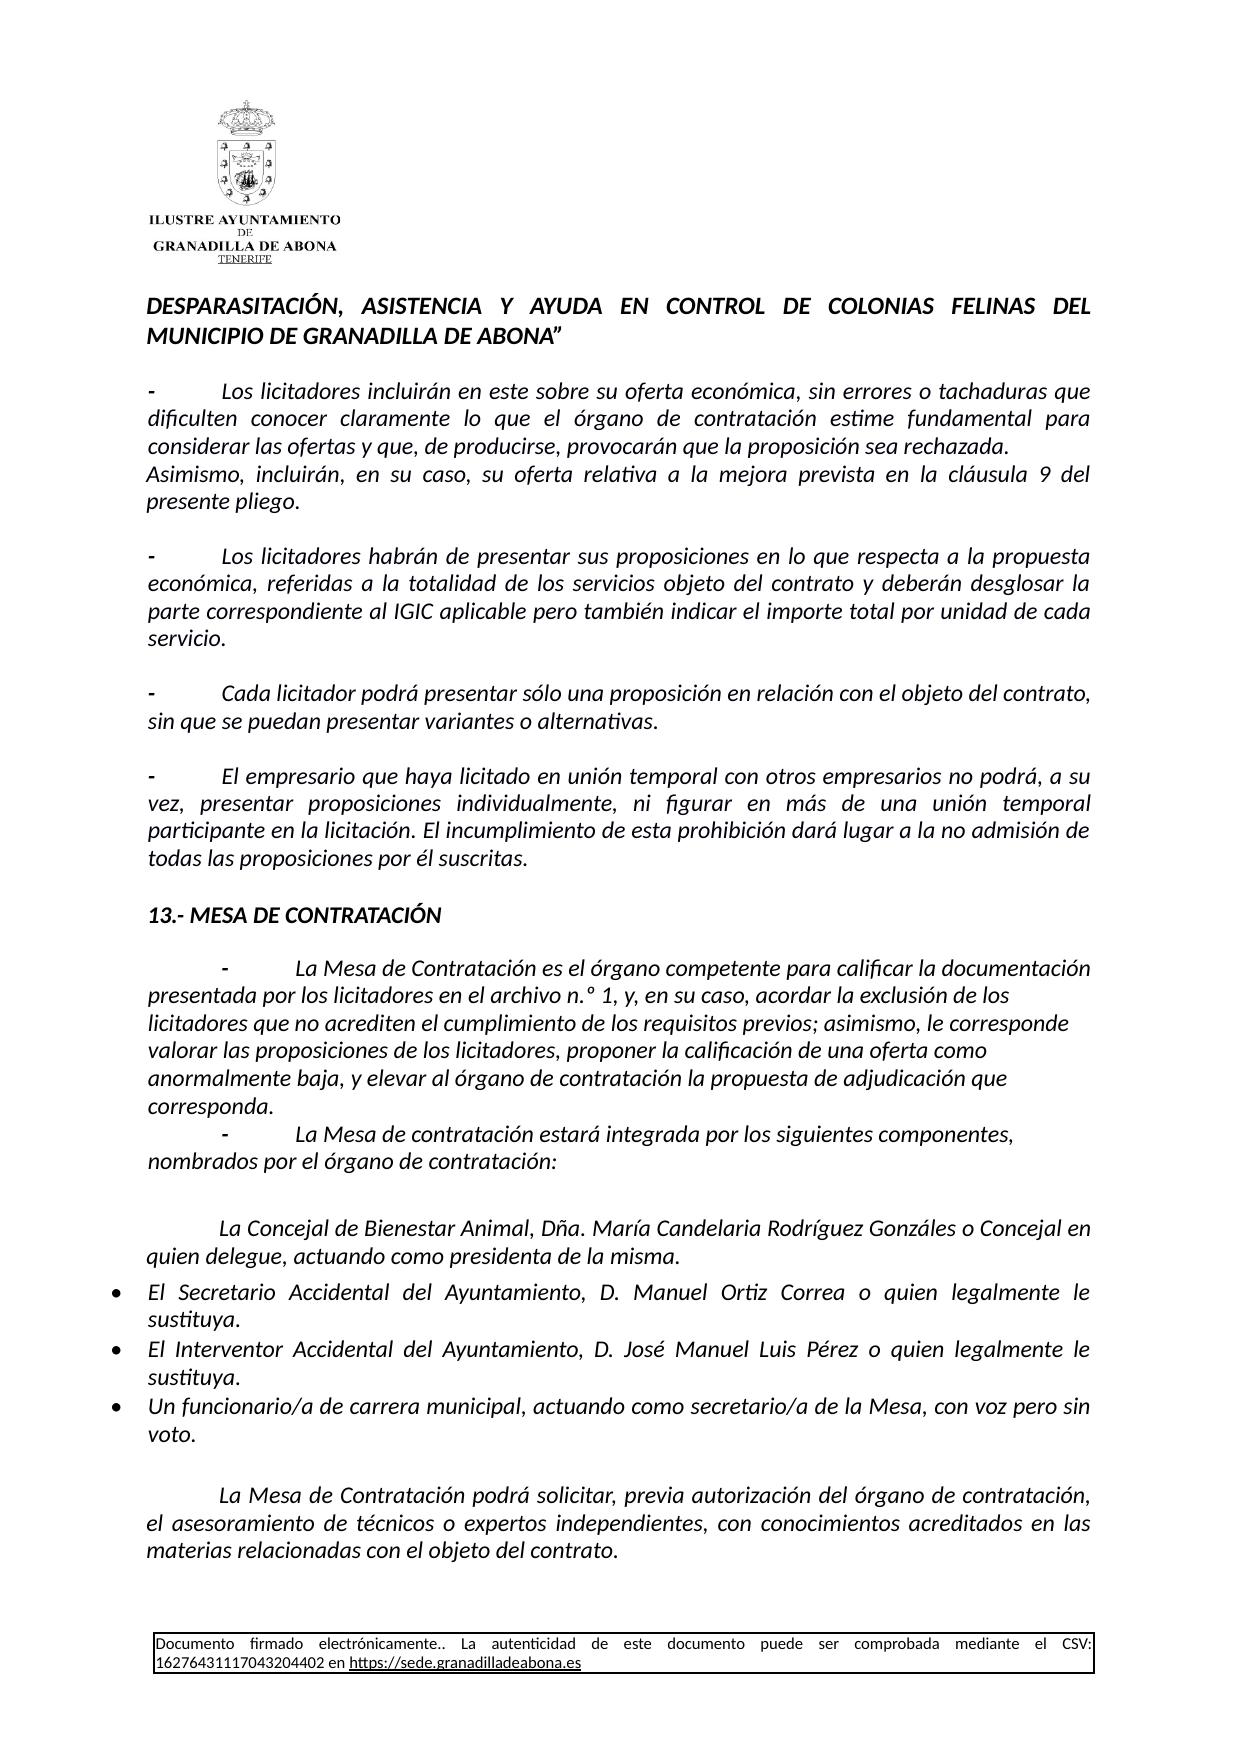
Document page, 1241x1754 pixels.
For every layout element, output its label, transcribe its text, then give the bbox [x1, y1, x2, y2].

list Cada licitador podrá presentar sólo una proposición en relación con el objeto del contrato, sin que se puedan presentar variantes o alternativas. [148, 680, 1094, 735]
text DESPARASITACIÓN, ASISTENCIA Y AYUDA EN CONTROL DE COLONIAS FELINAS DEL MUNICIPIO DE GRANADILLA DE ABONA” [146, 291, 1094, 351]
list El empresario que haya licitado en unión temporal con otros empresarios no podrá, a su vez, presentar proposiciones individualmente, ni figurar en más de una unión temporal participante en la licitación. El incumplimiento de esta prohibición dará lugar a la no admisión de todas las proposiciones por él suscritas. [148, 762, 1094, 872]
text La Mesa de Contratación podrá solicitar, previa autorización del órgano de contratación, el asesoramiento de técnicos o expertos independientes, con conocimientos acreditados en las materias relacionadas con el objeto del contrato. [146, 1481, 1094, 1565]
text Asimismo, incluirán, en su caso, su oferta relativa a la mejora prevista en la cláusula 9 del presente pliego. [146, 460, 1094, 515]
list El Interventor Accidental del Ayuntamiento, D. José Manuel Luis Pérez o quien legalmente le sustituya. [110, 1335, 1094, 1391]
list Un funcionario/a de carrera municipal, actuando como secretario/a de la Mesa, con voz pero sin voto. [110, 1392, 1094, 1448]
list Los licitadores incluirán en este sobre su oferta económica, sin errores o tachaduras que dificulten conocer claramente lo que el órgano de contratación estime fundamental para considerar las ofertas y que, de producirse, provocarán que la proposición sea rechazada. [148, 377, 1094, 460]
list La Mesa de Contratación es el órgano competente para calificar la documentación presentada por los licitadores en el archivo n.º 1, y, en su caso, acordar la exclusión de los licitadores que no acrediten el cumplimiento de los requisitos previos; asimismo, le corresponde valorar las proposiciones de los licitadores, proponer la calificación de una oferta como anormalmente baja, y elevar al órgano de contratación la propuesta de adjudicación que corresponda. [148, 954, 1095, 1120]
text La Concejal de Bienestar Animal, Dña. María Candelaria Rodríguez Gonzáles o Concejal en quien delegue, actuando como presidenta de la misma. [146, 1214, 1094, 1270]
list La Mesa de contratación estará integrada por los siguientes componentes, nombrados por el órgano de contratación: [148, 1120, 1095, 1176]
list El Secretario Accidental del Ayuntamiento, D. Manuel Ortiz Correa o quien legalmente le sustituya. [110, 1278, 1094, 1334]
list Los licitadores habrán de presentar sus proposiciones en lo que respecta a la propuesta económica, referidas a la totalidad de los servicios objeto del contrato y deberán desglosar la parte correspondiente al IGIC aplicable pero también indicar el importe total por unidad de cada servicio. [148, 542, 1094, 653]
subtitle 13.- MESA DE CONTRATACIÓN [147, 900, 1095, 929]
